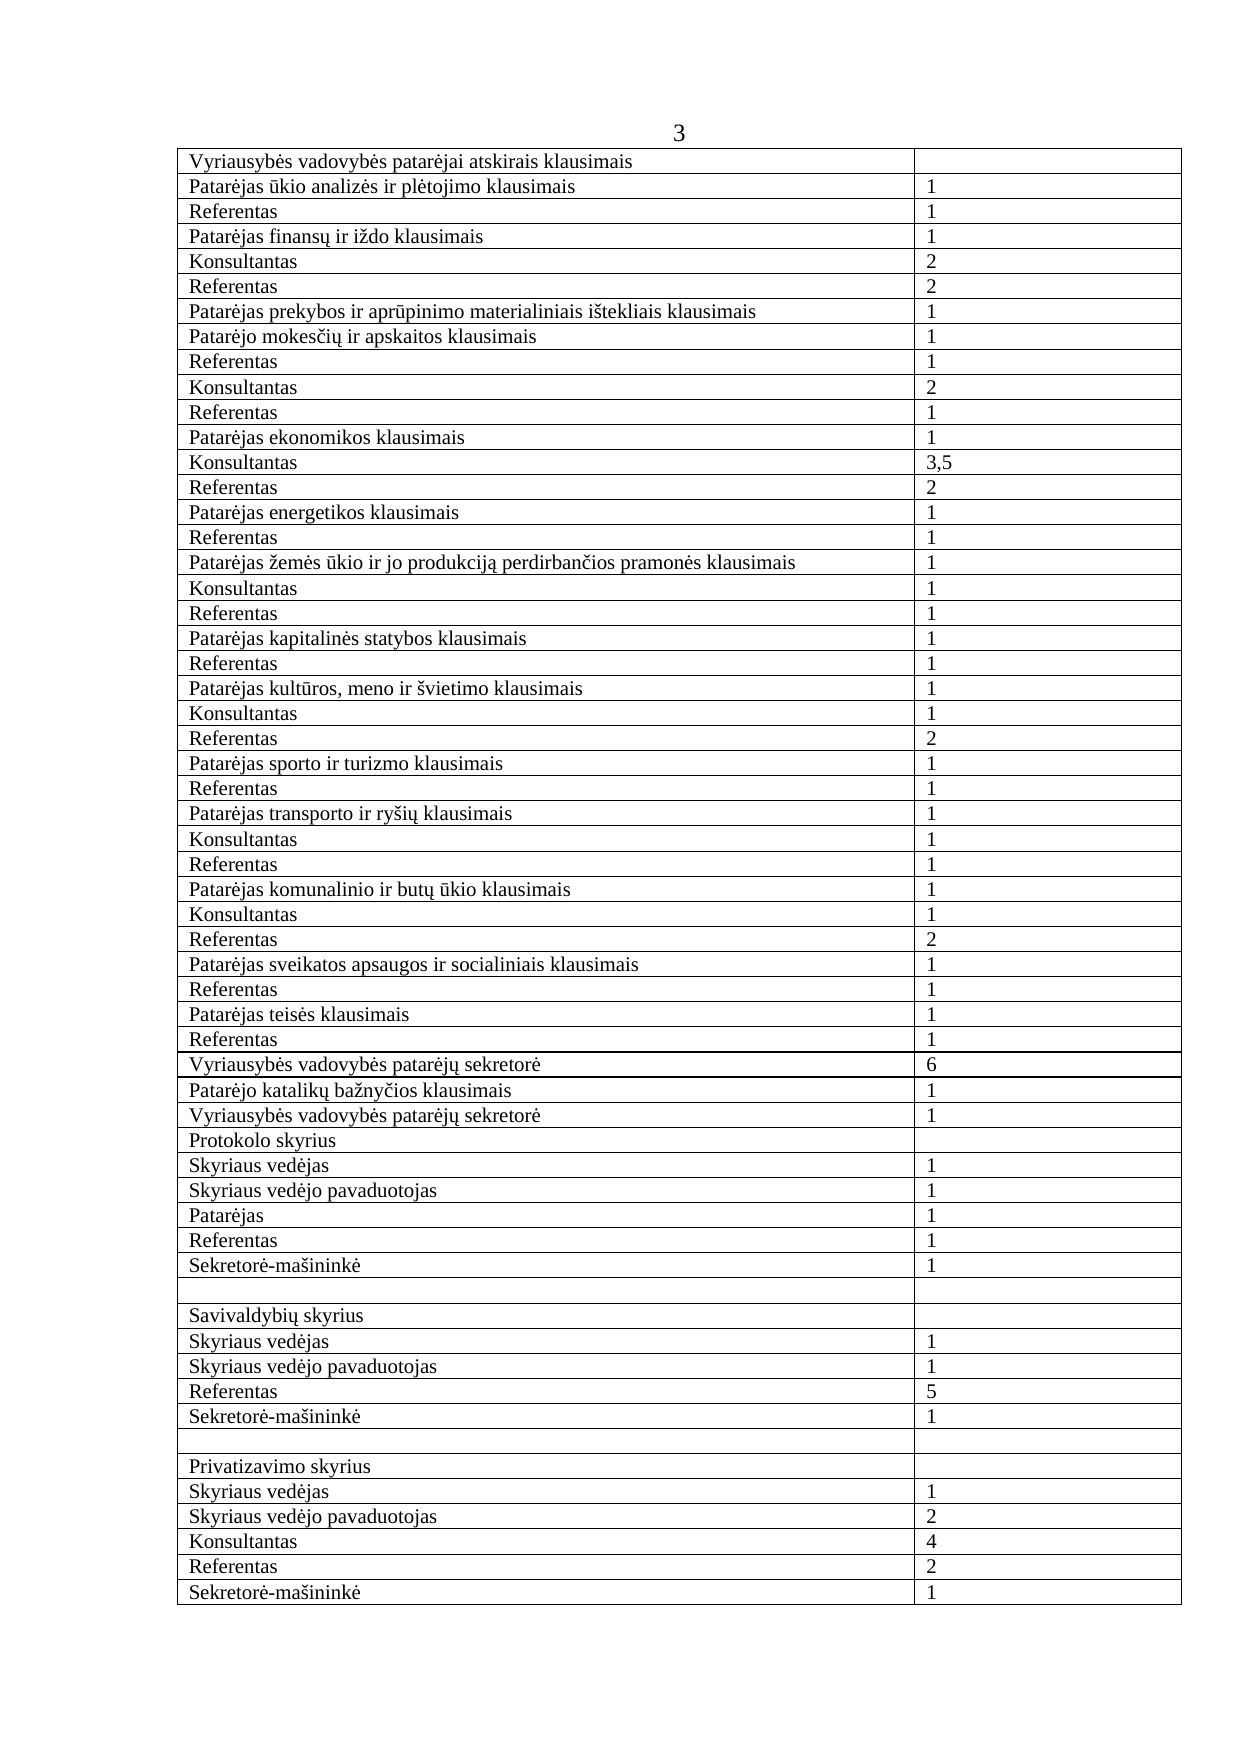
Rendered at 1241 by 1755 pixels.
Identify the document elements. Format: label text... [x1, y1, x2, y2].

table_cell Privatizavimo skyrius [178, 1454, 914, 1478]
table_cell 1 [915, 525, 1181, 549]
table_cell 1 [915, 1228, 1181, 1252]
table_cell 1 [915, 299, 1181, 323]
table_cell Patarėjas teisės klausimais [178, 1002, 914, 1026]
table_cell 2 [915, 726, 1181, 750]
table_cell Referentas [178, 475, 914, 499]
table_cell 1 [915, 626, 1181, 650]
table_cell 1 [915, 651, 1181, 675]
table_cell 2 [915, 475, 1181, 499]
table_cell Patarėjas [178, 1203, 914, 1227]
table_cell 1 [915, 400, 1181, 424]
table_cell 1 [915, 1354, 1181, 1378]
table_cell Patarėjo katalikų bažnyčios klausimais [178, 1078, 914, 1102]
table_cell Referentas [178, 274, 914, 298]
table_cell Patarėjas ūkio analizės ir plėtojimo klausimais [178, 174, 914, 198]
table_cell Skyriaus vedėjo pavaduotojas [178, 1504, 914, 1528]
table_cell Referentas [178, 400, 914, 424]
table_cell 2 [915, 249, 1181, 273]
table_cell Patarėjas sporto ir turizmo klausimais [178, 751, 914, 775]
table_cell 1 [915, 550, 1181, 574]
table_cell Protokolo skyrius [178, 1128, 914, 1152]
table_cell 1 [915, 1203, 1181, 1227]
table_cell Patarėjas energetikos klausimais [178, 500, 914, 524]
table_cell 1 [915, 425, 1181, 449]
table_cell Vyriausybės vadovybės patarėjų sekretorė [178, 1103, 914, 1127]
table_cell Skyriaus vedėjas [178, 1329, 914, 1353]
table_cell Referentas [178, 1228, 914, 1252]
table_cell Skyriaus vedėjo pavaduotojas [178, 1178, 914, 1202]
table_cell 1 [915, 701, 1181, 725]
table_cell 1 [915, 1178, 1181, 1202]
table_cell Referentas [178, 977, 914, 1001]
table_cell 1 [915, 902, 1181, 926]
table_cell 2 [915, 1555, 1181, 1578]
table_cell 1 [915, 751, 1181, 775]
table_cell 5 [915, 1379, 1181, 1403]
table_cell 2 [915, 274, 1181, 298]
table_cell Patarėjas žemės ūkio ir jo produkciją perdirbančios pramonės klausimais [178, 550, 914, 574]
table_cell Konsultantas [178, 575, 914, 599]
table_cell Patarėjas ekonomikos klausimais [178, 425, 914, 449]
table_cell Referentas [178, 1027, 914, 1051]
table_cell Vyriausybės vadovybės patarėjų sekretorė [178, 1053, 914, 1076]
table_cell Referentas [178, 1555, 914, 1578]
table_cell 1 [915, 350, 1181, 373]
table_cell 1 [915, 1002, 1181, 1026]
table_cell Konsultantas [178, 450, 914, 474]
table_cell 1 [915, 601, 1181, 624]
table_cell Referentas [178, 601, 914, 624]
table_cell 3,5 [915, 450, 1181, 474]
table_cell Patarėjas finansų ir iždo klausimais [178, 224, 914, 248]
table_cell [915, 1429, 1181, 1453]
table_cell Konsultantas [178, 902, 914, 926]
table_cell [915, 149, 1181, 173]
table_cell 1 [915, 801, 1181, 825]
table_cell Konsultantas [178, 375, 914, 399]
table_cell Savivaldybių skyrius [178, 1304, 914, 1327]
table_cell Patarėjas kapitalinės statybos klausimais [178, 626, 914, 650]
table_cell [915, 1128, 1181, 1152]
table_cell Sekretorė-mašininkė [178, 1253, 914, 1277]
table_cell 1 [915, 199, 1181, 223]
table_cell Sekretorė-mašininkė [178, 1404, 914, 1428]
table_cell Referentas [178, 651, 914, 675]
table_cell 1 [915, 1580, 1181, 1604]
table_cell Konsultantas [178, 249, 914, 273]
table_cell 4 [915, 1529, 1181, 1553]
table_cell Referentas [178, 852, 914, 876]
table_cell 1 [915, 1479, 1181, 1503]
table_cell Konsultantas [178, 701, 914, 725]
table_cell 1 [915, 1103, 1181, 1127]
table_cell 1 [915, 776, 1181, 800]
table_cell [915, 1278, 1181, 1302]
table_cell Konsultantas [178, 826, 914, 851]
table_cell 1 [915, 826, 1181, 851]
table_cell Referentas [178, 350, 914, 373]
table_cell 1 [915, 852, 1181, 876]
table_cell Referentas [178, 1379, 914, 1403]
table_cell 2 [915, 375, 1181, 399]
table_cell 1 [915, 977, 1181, 1001]
table_cell 2 [915, 927, 1181, 951]
table_cell Vyriausybės vadovybės patarėjai atskirais klausimais [178, 149, 914, 173]
table_cell Referentas [178, 776, 914, 800]
table_cell 1 [915, 952, 1181, 976]
table_cell 1 [915, 676, 1181, 700]
table_cell 6 [915, 1053, 1181, 1076]
table_cell 1 [915, 224, 1181, 248]
table_cell Patarėjo mokesčių ir apskaitos klausimais [178, 324, 914, 348]
table_cell 2 [915, 1504, 1181, 1528]
table_cell [178, 1278, 914, 1302]
table_cell Patarėjas kultūros, meno ir švietimo klausimais [178, 676, 914, 700]
table_cell Patarėjas komunalinio ir butų ūkio klausimais [178, 877, 914, 901]
table_cell 1 [915, 575, 1181, 599]
table_cell 1 [915, 1153, 1181, 1177]
table_cell Patarėjas transporto ir ryšių klausimais [178, 801, 914, 825]
table_cell Patarėjas sveikatos apsaugos ir socialiniais klausimais [178, 952, 914, 976]
table_cell 1 [915, 877, 1181, 901]
table_cell Skyriaus vedėjo pavaduotojas [178, 1354, 914, 1378]
table_cell 1 [915, 1078, 1181, 1102]
table_cell [178, 1429, 914, 1453]
table_cell Referentas [178, 927, 914, 951]
table_cell 1 [915, 174, 1181, 198]
table_cell [915, 1454, 1181, 1478]
table_cell 1 [915, 1404, 1181, 1428]
table_cell 1 [915, 500, 1181, 524]
table_cell 1 [915, 324, 1181, 348]
table_cell Patarėjas prekybos ir aprūpinimo materialiniais ištekliais klausimais [178, 299, 914, 323]
table_cell Referentas [178, 726, 914, 750]
table_cell Skyriaus vedėjas [178, 1153, 914, 1177]
table_cell 1 [915, 1253, 1181, 1277]
table_cell Konsultantas [178, 1529, 914, 1553]
table_cell 1 [915, 1027, 1181, 1051]
table_cell 1 [915, 1329, 1181, 1353]
table_cell Sekretorė-mašininkė [178, 1580, 914, 1604]
table_cell [915, 1304, 1181, 1327]
table_cell Referentas [178, 199, 914, 223]
table_cell Skyriaus vedėjas [178, 1479, 914, 1503]
table_cell Referentas [178, 525, 914, 549]
